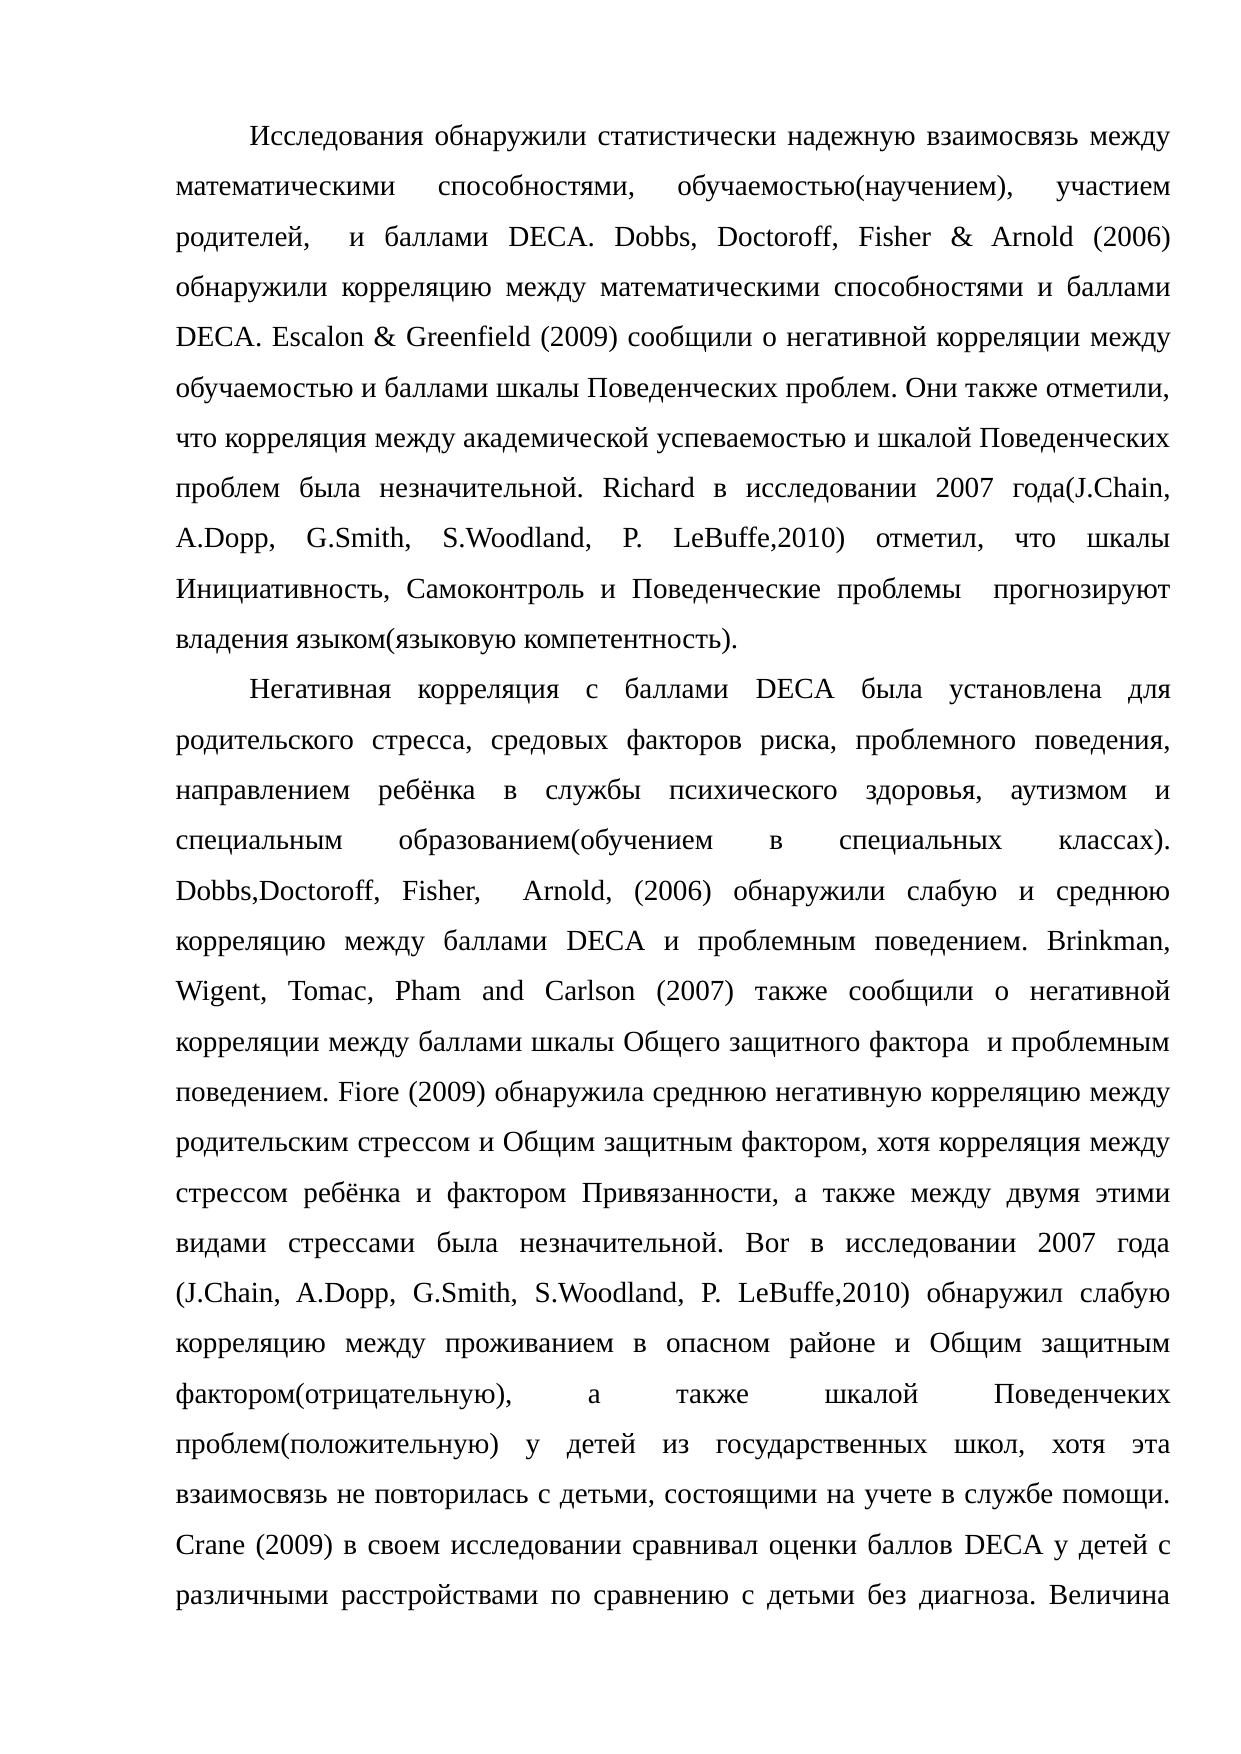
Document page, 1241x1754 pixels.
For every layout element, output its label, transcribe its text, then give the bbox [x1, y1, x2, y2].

text Исследования обнаружили статистически надежную взаимосвязь между математическими способностями, обучаемостью(научением), участием родителей, и баллами DECA. Dobbs, Doctoroff, Fisher & Arnold (2006) обнаружили корреляцию между математическими способностями и баллами DECA. Escalon & Greenfield (2009) сообщили о негативной корреляции между обучаемостью и баллами шкалы Поведенческих проблем. Они также отметили, что корреляция между академической успеваемостью и шкалой Поведенческих проблем была незначительной. Richard в исследовании 2007 года(J.Chain, A.Dopp, G.Smith, S.Woodland, P. LeBuffe,2010) отметил, что шкалы Инициативность, Самоконтроль и Поведенческие проблемы прогнозируют владения языком(языковую компетентность). [175, 118, 1171, 655]
text Негативная корреляция с баллами DECA была установлена для родительского стресса, средовых факторов риска, проблемного поведения, направлением ребёнка в службы психического здоровья, аутизмом и специальным образованием(обучением в специальных классах). Dobbs,Doctoroff, Fisher, Arnold, (2006) обнаружили слабую и среднюю корреляцию между баллами DECA и проблемным поведением. Brinkman, Wigent, Tomac, Pham and Carlson (2007) также сообщили о негативной корреляции между баллами шкалы Общего защитного фактора и проблемным поведением. Fiore (2009) обнаружила среднюю негативную корреляцию между родительским стрессом и Общим защитным фактором, хотя корреляция между стрессом ребёнка и фактором Привязанности, а также между двумя этими видами стрессами была незначительной. Bor в исследовании 2007 года (J.Chain, A.Dopp, G.Smith, S.Woodland, P. LeBuffe,2010) обнаружил слабую корреляцию между проживанием в опасном районе и Общим защитным фактором(отрицательную), а также шкалой Поведенчеких проблем(положительную) у детей из государственных школ, хотя эта взаимосвязь не повторилась с детьми, состоящими на учете в службе помощи. Crane (2009) в своем исследовании сравнивал оценки баллов DECA у детей с различными расстройствами по сравнению с детьми без диагноза. Величина [175, 672, 1171, 1611]
